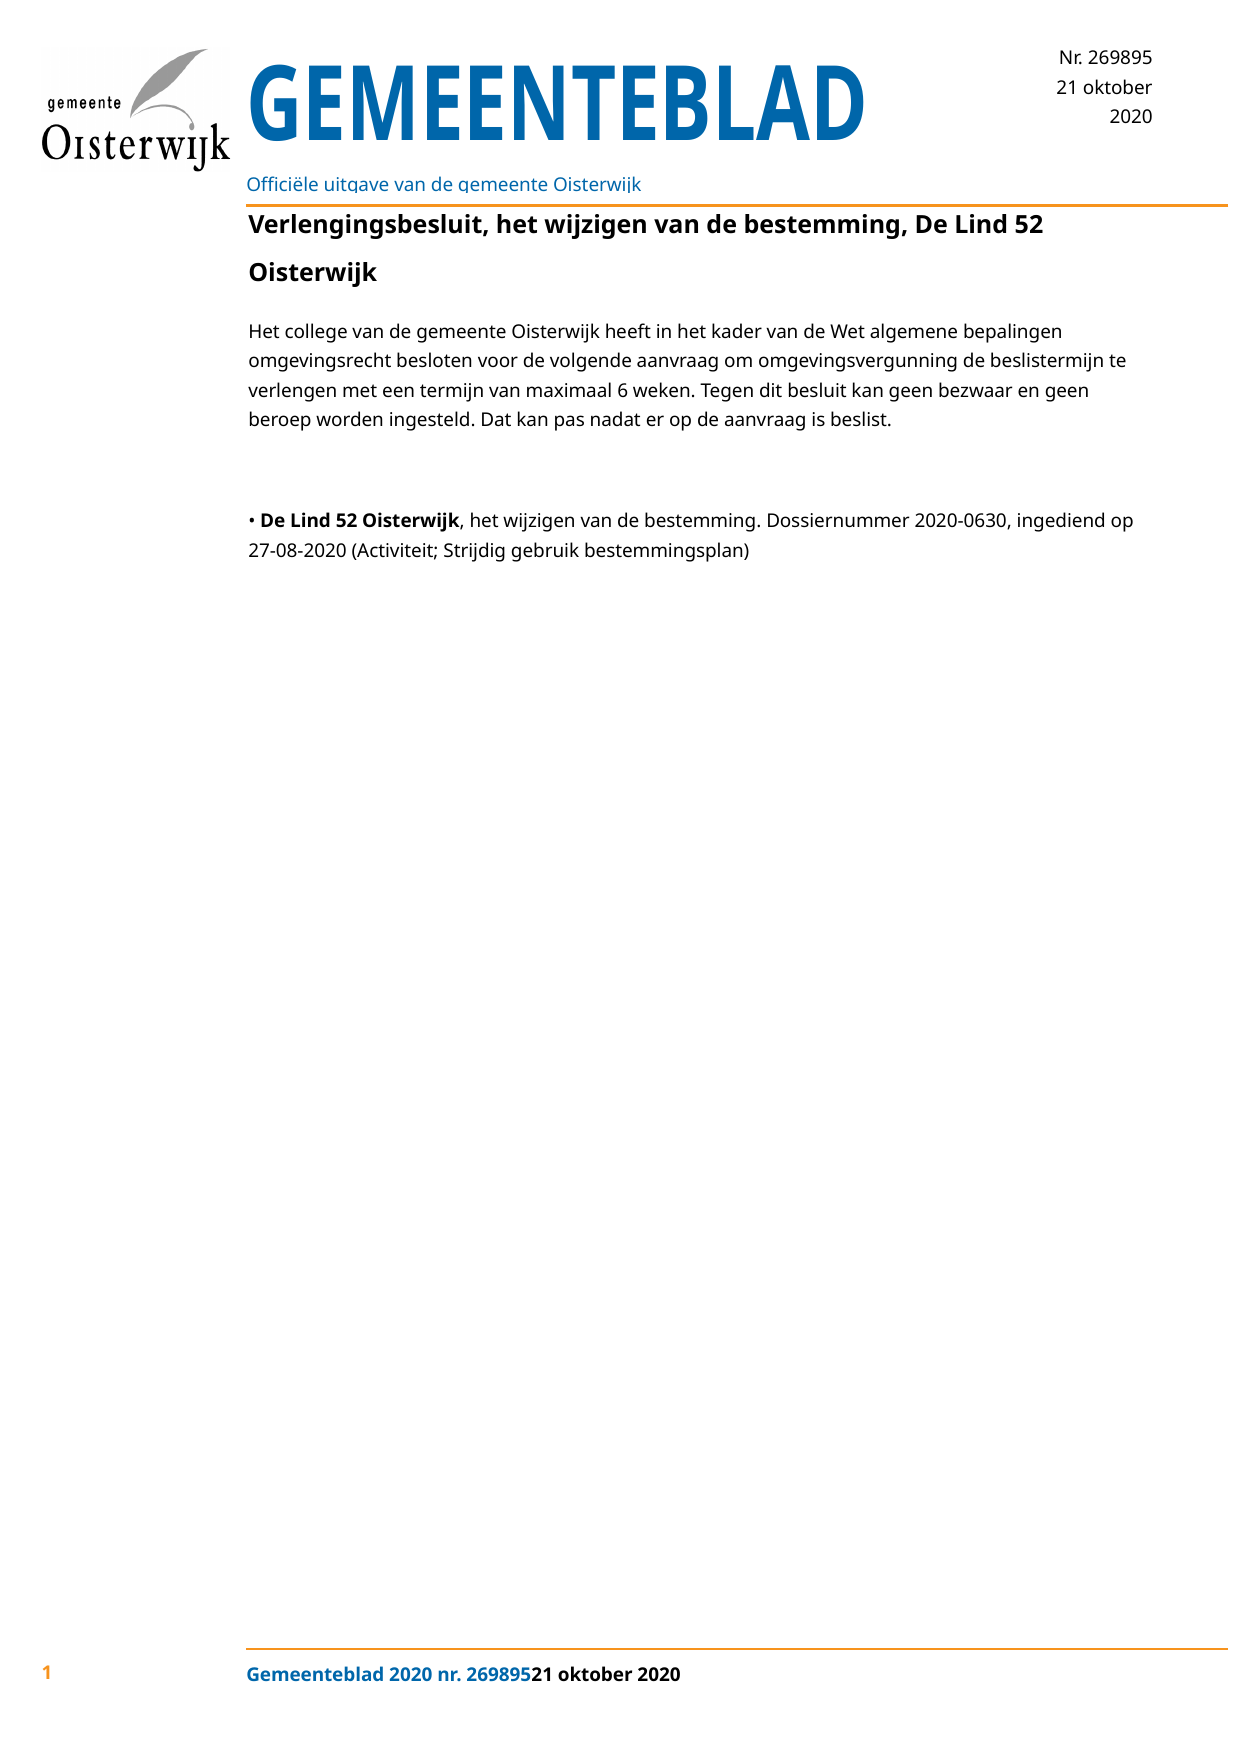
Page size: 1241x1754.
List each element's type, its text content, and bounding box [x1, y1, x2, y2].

text Verlengingsbesluit, het wijzigen van de bestemming, De Lind 52 Oisterwijk [248, 207, 1152, 288]
text • De Lind 52 Oisterwijk, het wijzigen van de bestemming. Dossiernummer 2020-0630, ingediend op 27-08-2020 (Activiteit; Strijdig gebruik bestemmingsplan) [248, 507, 1152, 563]
picture [41, 47, 231, 172]
text Het college van de gemeente Oisterwijk heeft in het kader van de Wet algemene bepalingen omgevingsrecht besloten voor de volgende aanvraag om omgevingsvergunning de beslistermijn te verlengen met een termijn van maximaal 6 weken. Tegen dit besluit kan geen bezwaar en geen beroep worden ingesteld. Dat kan pas nadat er op de aanvraag is beslist. [248, 318, 1152, 432]
